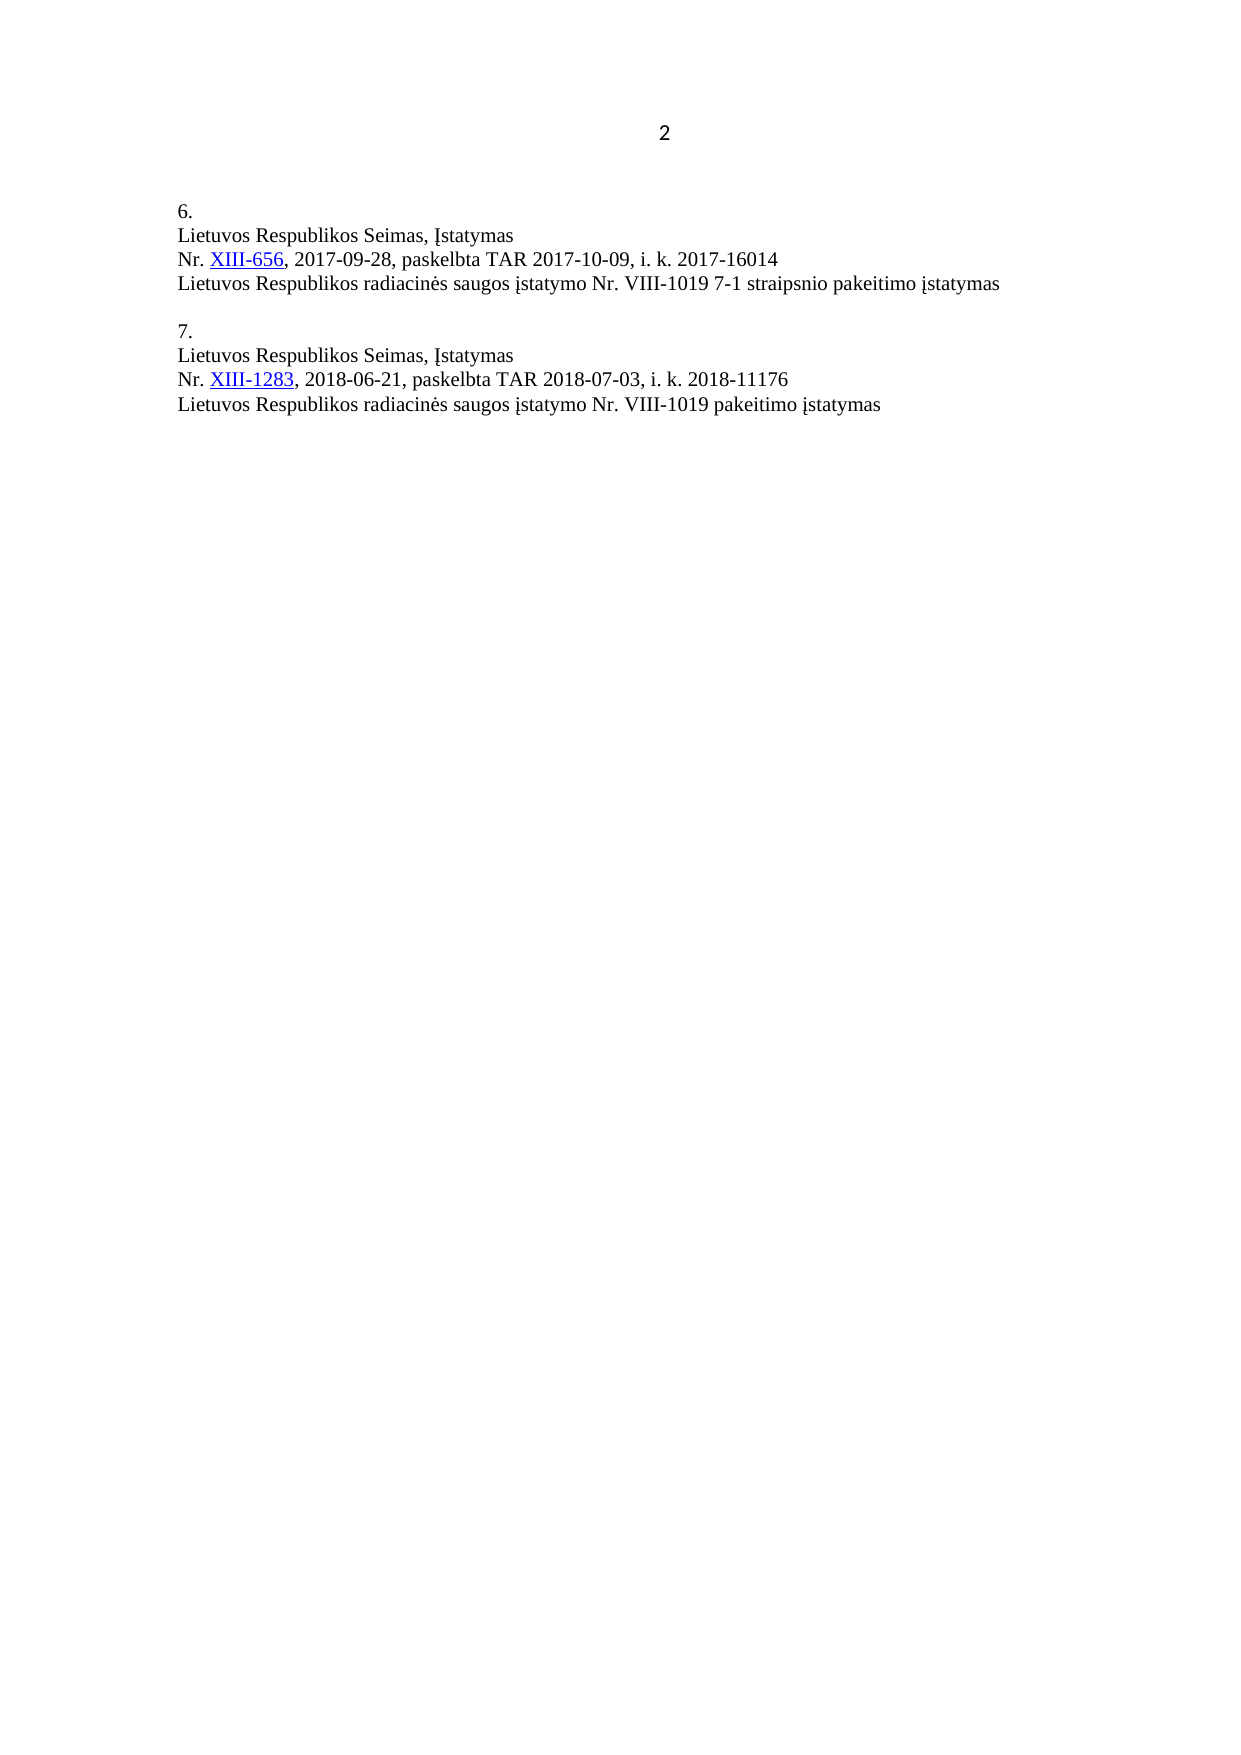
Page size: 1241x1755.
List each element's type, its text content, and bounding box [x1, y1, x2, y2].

text Nr. XIII-656, 2017-09-28, paskelbta TAR 2017-10-09, i. k. 2017-16014 [177, 247, 1152, 271]
text Lietuvos Respublikos radiacinės saugos įstatymo Nr. VIII-1019 pakeitimo įstatymas [177, 391, 1152, 416]
text Nr. XIII-1283, 2018-06-21, paskelbta TAR 2018-07-03, i. k. 2018-11176 [177, 367, 1152, 391]
text 6. [177, 199, 1152, 223]
text Lietuvos Respublikos radiacinės saugos įstatymo Nr. VIII-1019 7-1 straipsnio pakeitimo įstatymas [177, 271, 1152, 295]
text Lietuvos Respublikos Seimas, Įstatymas [177, 343, 1152, 367]
text 7. [177, 319, 1152, 343]
text Lietuvos Respublikos Seimas, Įstatymas [177, 223, 1152, 247]
